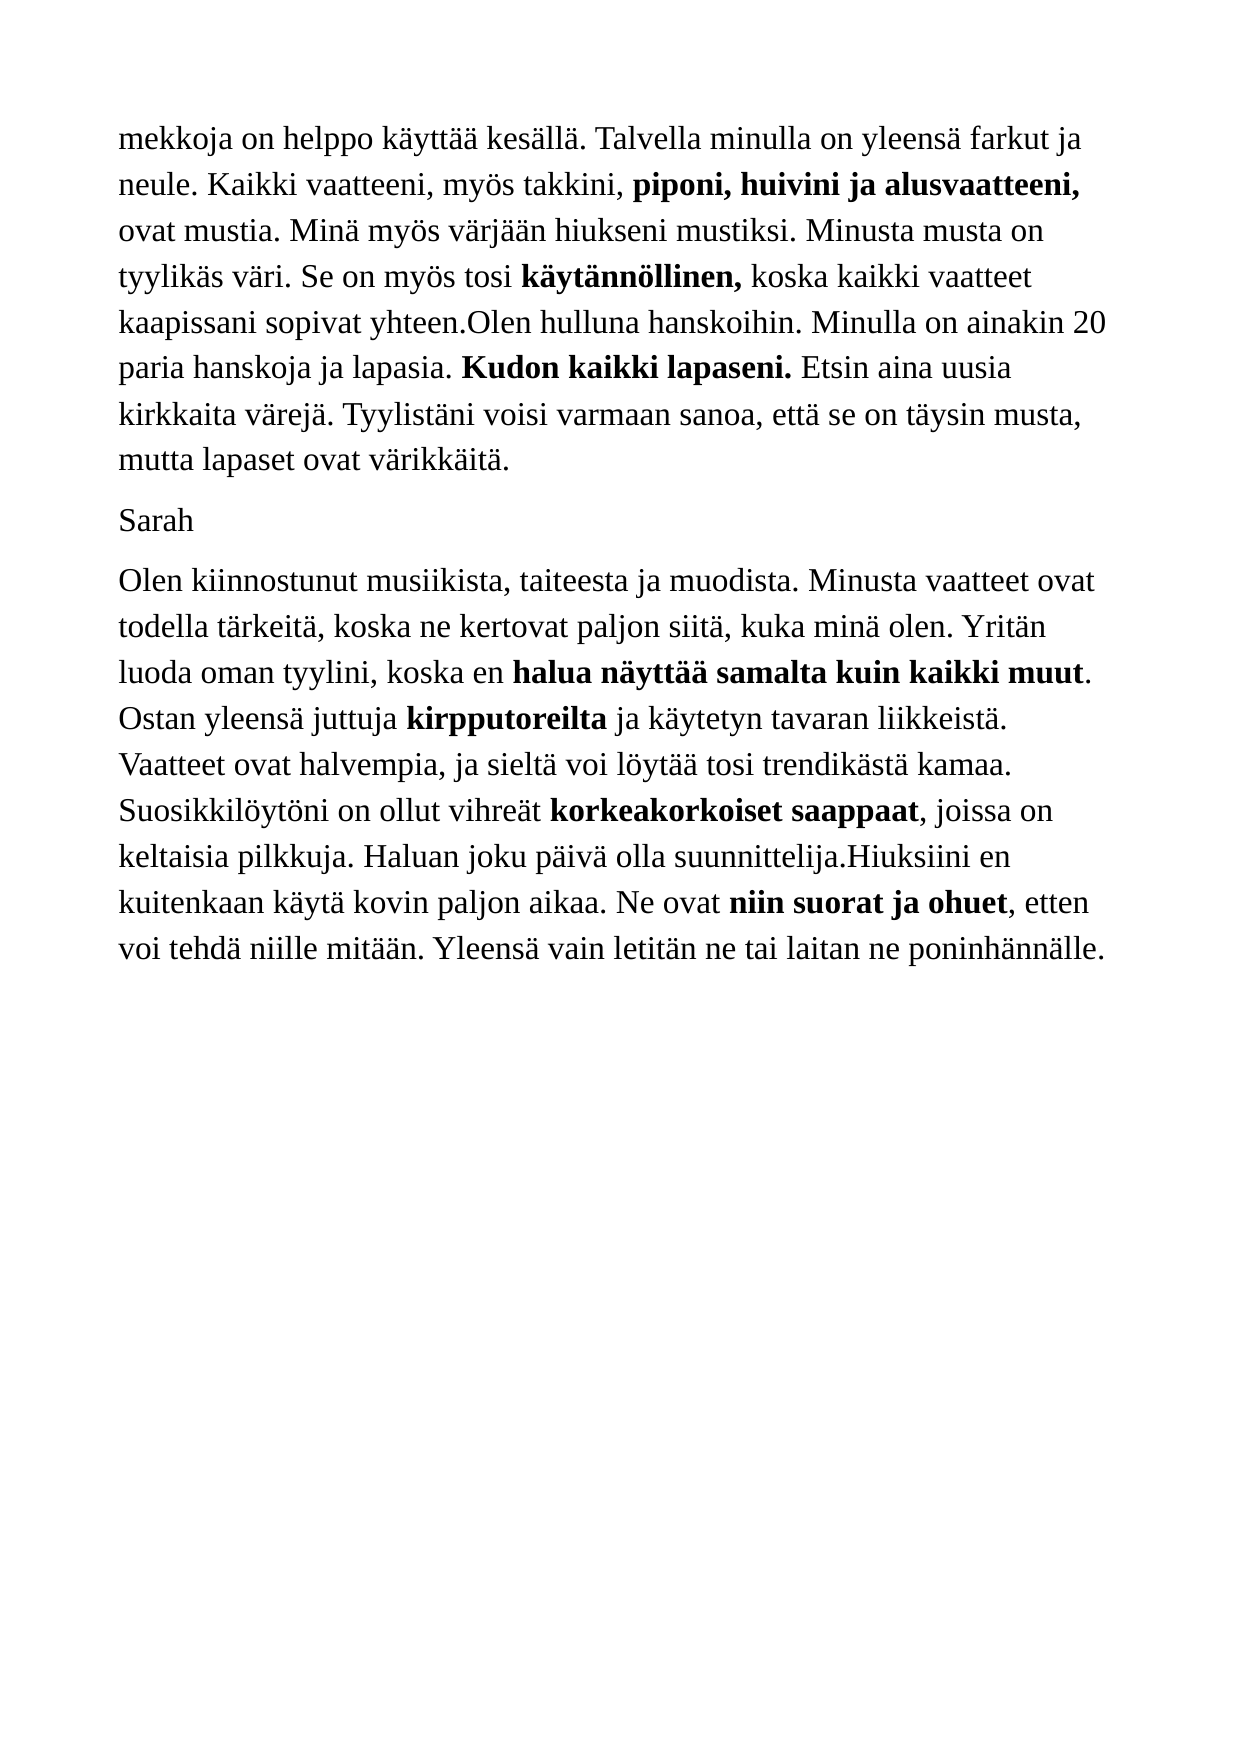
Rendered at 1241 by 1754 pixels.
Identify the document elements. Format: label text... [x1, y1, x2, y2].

text Sarah [118, 500, 1122, 538]
text mekkoja on helppo käyttää kesällä. Talvella minulla on yleensä farkut ja neule. Kaikki vaatteeni, myös takkini, piponi, huivini ja alusvaatteeni, ovat mustia. Minä myös värjään hiukseni mustiksi. Minusta musta on tyylikäs väri. Se on myös tosi käytännöllinen, koska kaikki vaatteet kaapissani sopivat yhteen.Olen hulluna hanskoihin. Minulla on ainakin 20 paria hanskoja ja lapasia. Kudon kaikki lapaseni. Etsin aina uusia kirkkaita värejä. Tyylistäni voisi varmaan sanoa, että se on täysin musta, mutta lapaset ovat värikkäitä. [118, 118, 1122, 478]
text Olen kiinnostunut musiikista, taiteesta ja muodista. Minusta vaatteet ovat todella tärkeitä, koska ne kertovat paljon siitä, kuka minä olen. Yritän luoda oman tyylini, koska en halua näyttää samalta kuin kaikki muut. Ostan yleensä juttuja kirpputoreilta ja käytetyn tavaran liikkeistä. Vaatteet ovat halvempia, ja sieltä voi löytää tosi trendikästä kamaa. Suosikkilöytöni on ollut vihreät korkeakorkoiset saappaat, joissa on keltaisia pilkkuja. Haluan joku päivä olla suunnittelija.Hiuksiini en kuitenkaan käytä kovin paljon aikaa. Ne ovat niin suorat ja ohuet, etten voi tehdä niille mitään. Yleensä vain letitän ne tai laitan ne poninhännälle. [118, 561, 1122, 967]
